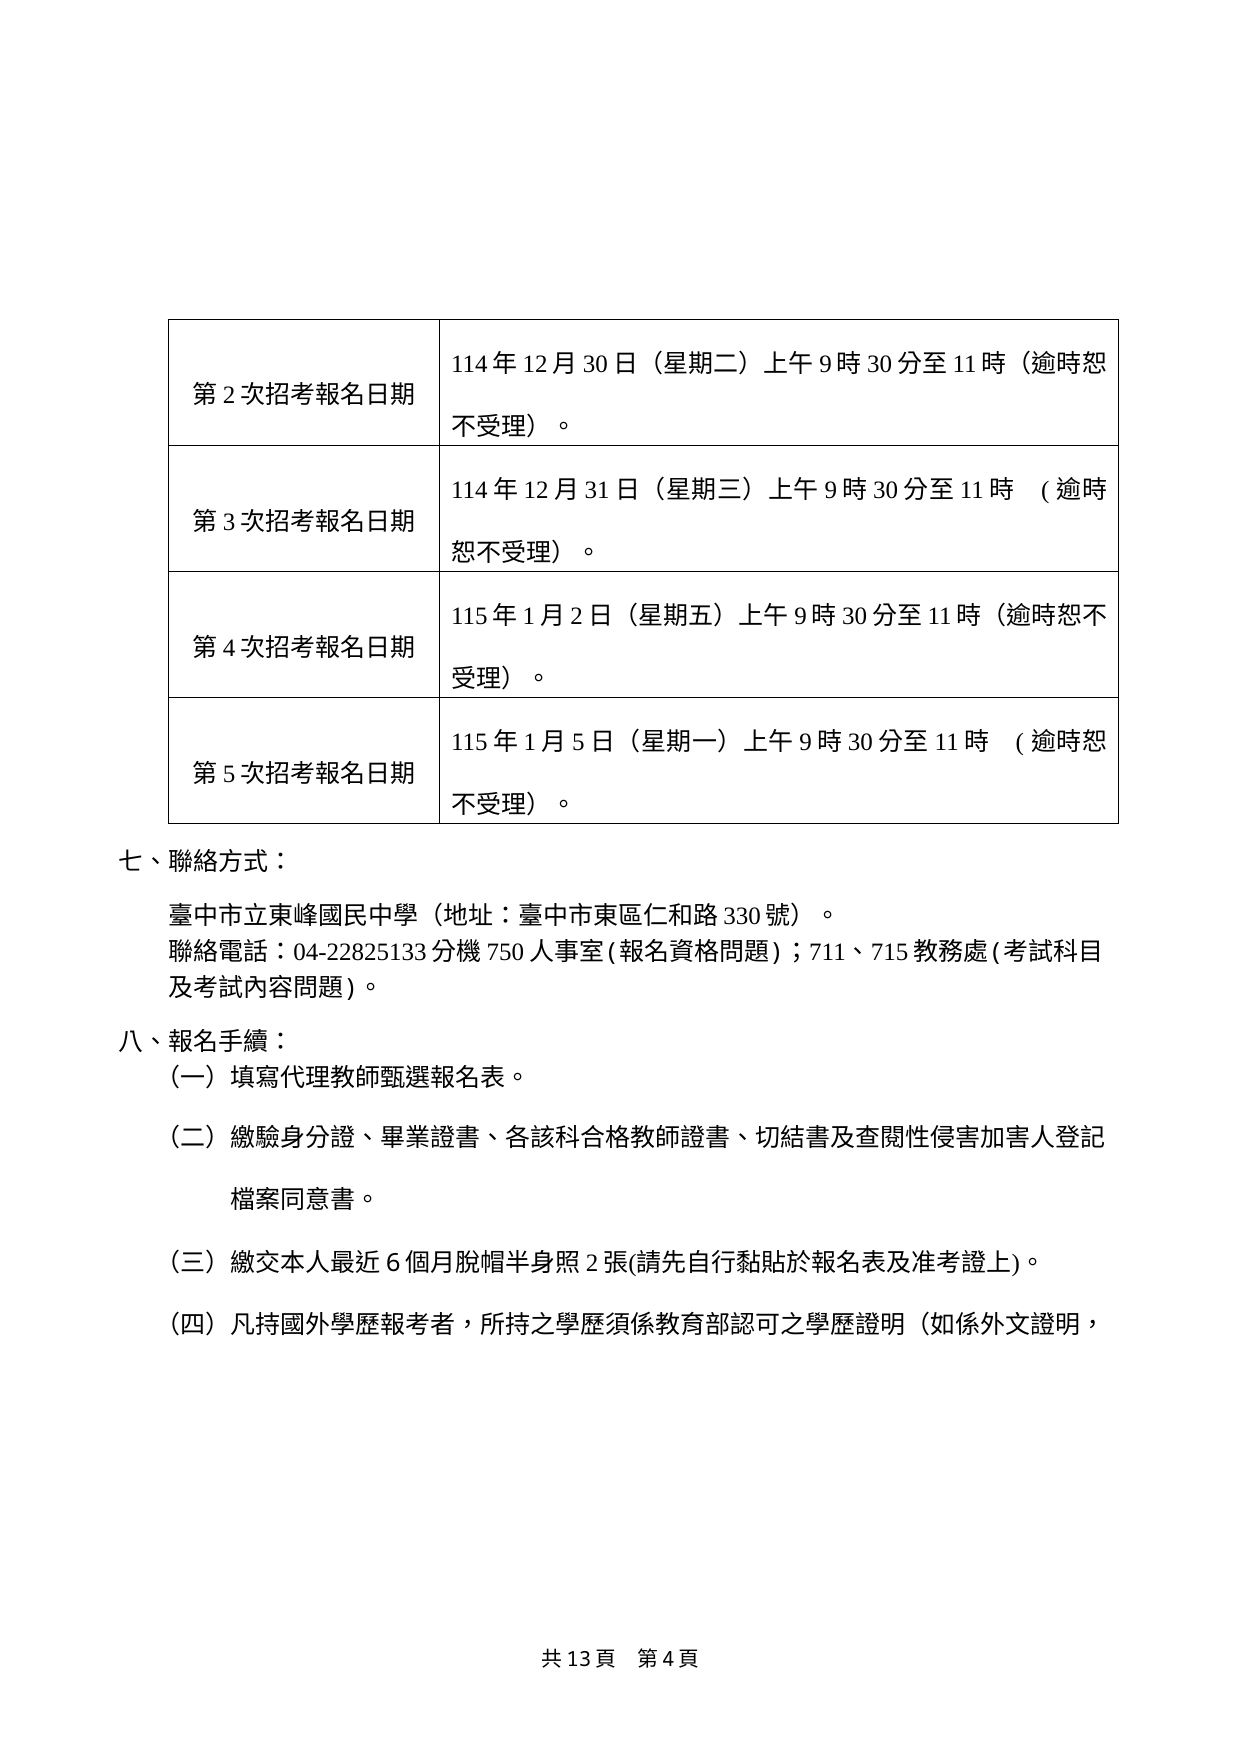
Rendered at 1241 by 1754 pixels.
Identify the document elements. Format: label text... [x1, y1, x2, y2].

table_cell 114年12月31日（星期三）上午9時30分至11時 ( 逾時恕不受理）。 [440, 446, 1118, 571]
table_cell 114年12月30日（星期二）上午9時30分至11時（逾時恕不受理）。 [440, 320, 1118, 445]
text 臺中市立東峰國民中學（地址：臺中市東區仁和路330號）。 [118, 895, 1122, 931]
text （一）填寫代理教師甄選報名表。 [118, 1057, 1122, 1094]
text 聯絡電話：04-22825133分機750人事室(報名資格問題)；711、715教務處(考試科目及考試內容問題)。 [168, 931, 1122, 1004]
text 八、報名手續： [118, 1021, 1122, 1057]
table_cell 第5次招考報名日期 [169, 698, 439, 823]
table_cell 第4次招考報名日期 [169, 572, 439, 697]
text （四）凡持國外學歷報考者，所持之學歷須係教育部認可之學歷證明（如係外文證明， [156, 1281, 1122, 1344]
table_cell 第3次招考報名日期 [169, 446, 439, 571]
table_cell 115年1月5日（星期一）上午9時30分至11時 ( 逾時恕不受理）。 [440, 698, 1118, 823]
text （二）繳驗身分證、畢業證書、各該科合格教師證書、切結書及查閱性侵害加害人登記檔案同意書。 [156, 1094, 1122, 1219]
text 七、聯絡方式： [118, 842, 1122, 878]
table_cell 第2次招考報名日期 [169, 320, 439, 445]
table_cell 115年1月2日（星期五）上午9時30分至11時（逾時恕不受理）。 [440, 572, 1118, 697]
text （三）繳交本人最近6個月脫帽半身照2張(請先自行黏貼於報名表及准考證上)。 [156, 1219, 1122, 1281]
